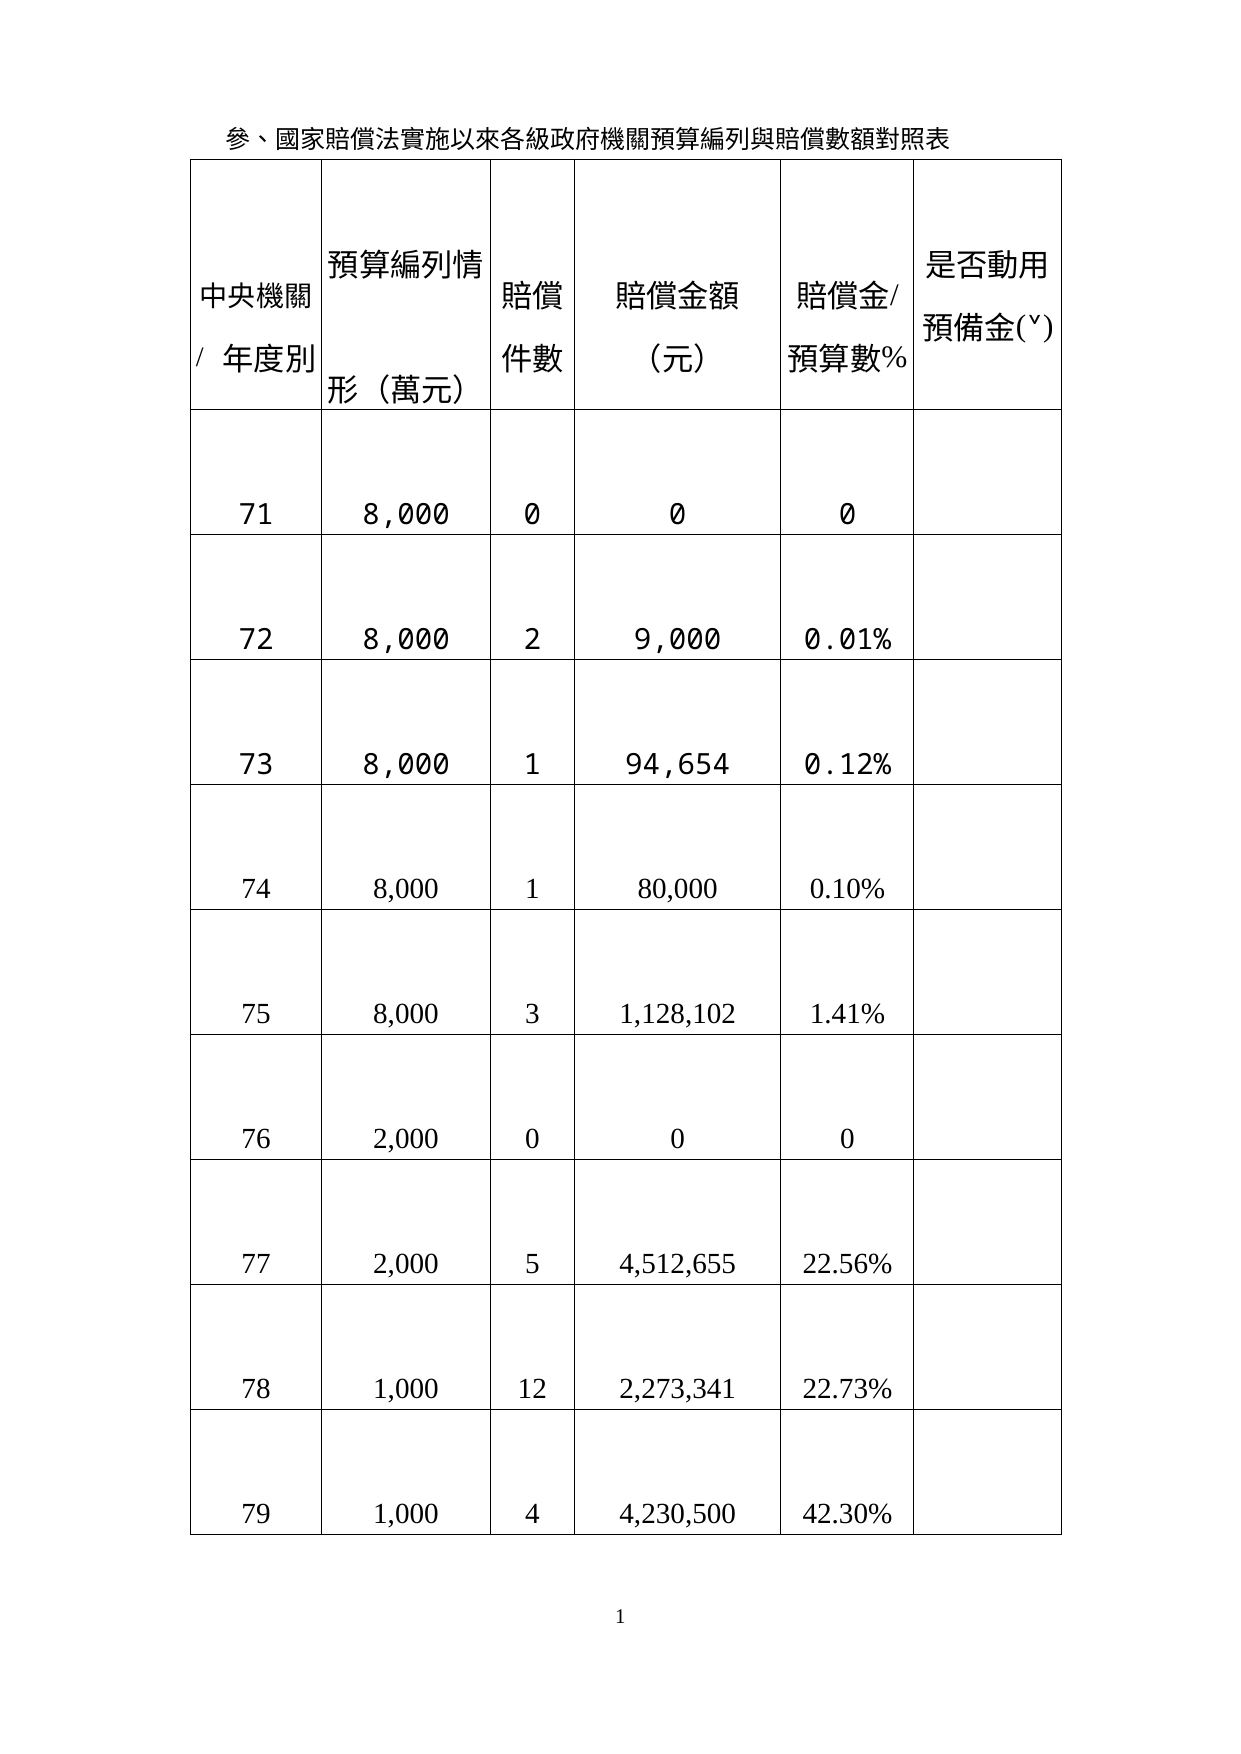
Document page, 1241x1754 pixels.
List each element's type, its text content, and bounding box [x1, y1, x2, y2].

table_cell 1,000 [322, 1285, 490, 1409]
table_cell [914, 660, 1061, 784]
table_cell 94,654 [575, 660, 780, 784]
table_cell 1 [491, 660, 574, 784]
table_cell 0 [491, 410, 574, 534]
table_cell 0.10% [781, 785, 913, 909]
table_cell [914, 410, 1061, 534]
table_cell 22.73% [781, 1285, 913, 1409]
table_cell 4,512,655 [575, 1160, 780, 1284]
table_cell 71 [191, 410, 321, 534]
table_header 賠償件數 [491, 160, 574, 409]
table_cell 77 [191, 1160, 321, 1284]
table_header 是否動用預備金(˅) [914, 160, 1061, 409]
table_cell 0 [575, 1035, 780, 1159]
table_cell 73 [191, 660, 321, 784]
table_cell 0.01% [781, 535, 913, 659]
table_cell 0 [781, 1035, 913, 1159]
table_cell 0 [491, 1035, 574, 1159]
table_header 賠償金額（元） [575, 160, 780, 409]
table_header 賠償金/預算數% [781, 160, 913, 409]
table_cell 72 [191, 535, 321, 659]
table_cell 78 [191, 1285, 321, 1409]
table_cell 8,000 [322, 785, 490, 909]
table_header 預算編列情 形（萬元） [322, 160, 490, 409]
table_cell [914, 535, 1061, 659]
table_cell 80,000 [575, 785, 780, 909]
table_cell 8,000 [322, 910, 490, 1034]
table_cell 9,000 [575, 535, 780, 659]
table_cell 2,000 [322, 1035, 490, 1159]
table_cell 8,000 [322, 535, 490, 659]
table_cell 8,000 [322, 660, 490, 784]
table_cell [914, 1160, 1061, 1284]
table_cell 22.56% [781, 1160, 913, 1284]
table_cell 1,000 [322, 1410, 490, 1534]
table_cell 75 [191, 910, 321, 1034]
table_cell 42.30% [781, 1410, 913, 1534]
table_cell 74 [191, 785, 321, 909]
table_cell 1.41% [781, 910, 913, 1034]
text 參、國家賠償法實施以來各級政府機關預算編列與賠償數額對照表 [187, 96, 1053, 159]
table_cell 0 [575, 410, 780, 534]
table_cell 4 [491, 1410, 574, 1534]
table_cell [914, 785, 1061, 909]
table_cell 3 [491, 910, 574, 1034]
table_cell 12 [491, 1285, 574, 1409]
table_cell 2 [491, 535, 574, 659]
table_cell 2,000 [322, 1160, 490, 1284]
table_cell 8,000 [322, 410, 490, 534]
table_cell 4,230,500 [575, 1410, 780, 1534]
table_cell 5 [491, 1160, 574, 1284]
table_cell [914, 1035, 1061, 1159]
table_cell 79 [191, 1410, 321, 1534]
table_cell 2,273,341 [575, 1285, 780, 1409]
table_cell 0.12% [781, 660, 913, 784]
table_cell 76 [191, 1035, 321, 1159]
table_cell [914, 1410, 1061, 1534]
table_cell 1,128,102 [575, 910, 780, 1034]
table_cell 1 [491, 785, 574, 909]
table_cell [914, 1285, 1061, 1409]
table_header 中央機關 / 年度別 [191, 160, 321, 409]
table_cell 0 [781, 410, 913, 534]
table_cell [914, 910, 1061, 1034]
